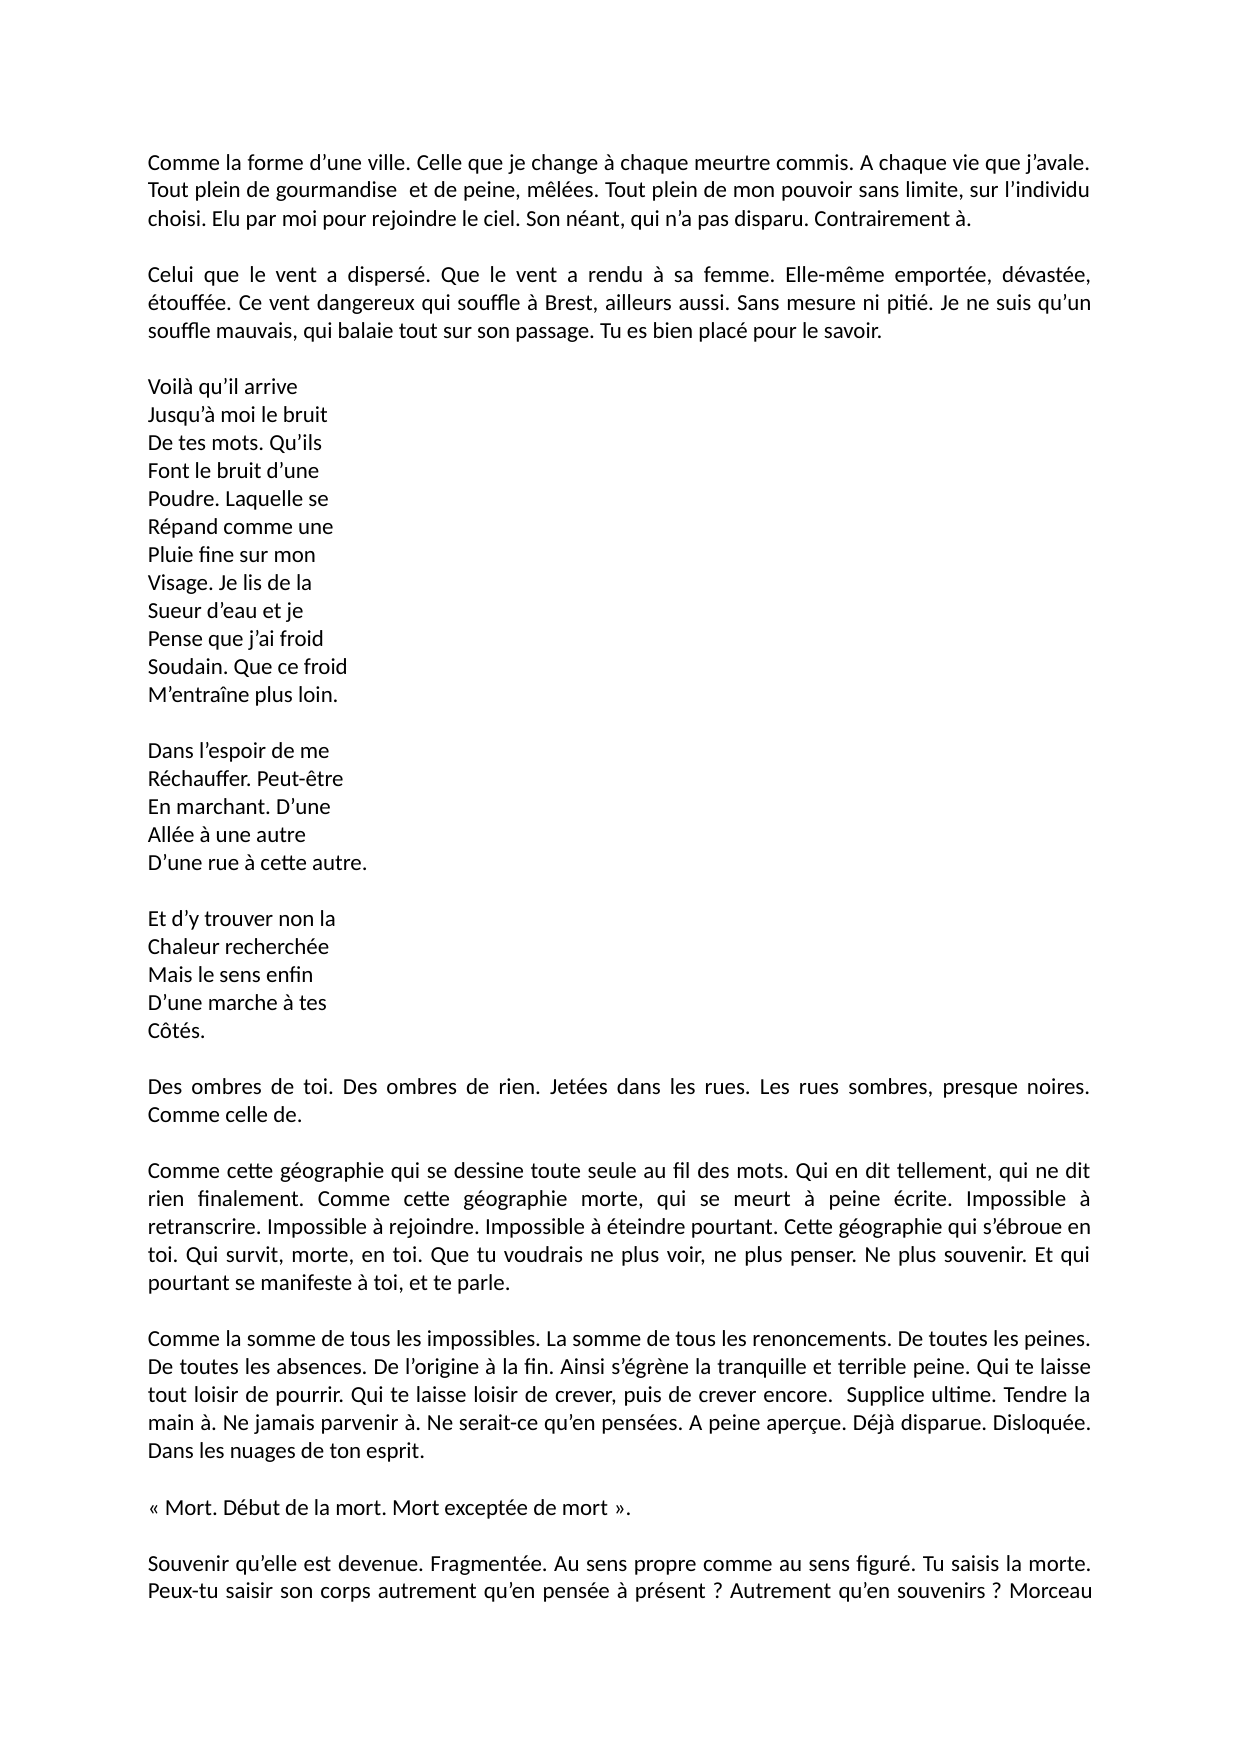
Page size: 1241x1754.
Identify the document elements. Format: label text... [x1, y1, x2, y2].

text Voilà qu’il arrive [148, 372, 1093, 400]
text Celui que le vent a dispersé. Que le vent a rendu à sa femme. Elle-même emportée, dévastée, étouffée. Ce vent dangereux qui souffle à Brest, ailleurs aussi. Sans mesure ni pitié. Je ne suis qu’un souffle mauvais, qui balaie tout sur son passage. Tu es bien placé pour le savoir. [148, 260, 1093, 344]
text Comme cette géographie qui se dessine toute seule au fil des mots. Qui en dit tellement, qui ne dit rien finalement. Comme cette géographie morte, qui se meurt à peine écrite. Impossible à retranscrire. Impossible à rejoindre. Impossible à éteindre pourtant. Cette géographie qui s’ébroue en toi. Qui survit, morte, en toi. Que tu voudrais ne plus voir, ne plus penser. Ne plus souvenir. Et qui pourtant se manifeste à toi, et te parle. [148, 1156, 1093, 1296]
text D’une rue à cette autre. [148, 848, 1093, 876]
text Mais le sens enfin [148, 960, 1093, 988]
text Poudre. Laquelle se [148, 484, 1093, 512]
text Jusqu’à moi le bruit [148, 400, 1093, 428]
text Côtés. [148, 1016, 1093, 1044]
text Font le bruit d’une [148, 456, 1093, 484]
text « Mort. Début de la mort. Mort exceptée de mort ». [148, 1493, 1093, 1521]
text Pense que j’ai froid [148, 624, 1093, 652]
text Comme la forme d’une ville. Celle que je change à chaque meurtre commis. A chaque vie que j’avale. Tout plein de gourmandise et de peine, mêlées. Tout plein de mon pouvoir sans limite, sur l’individu choisi. Elu par moi pour rejoindre le ciel. Son néant, qui n’a pas disparu. Contrairement à. [148, 148, 1093, 232]
text Chaleur recherchée [148, 932, 1093, 960]
text Allée à une autre [148, 820, 1093, 848]
text Sueur d’eau et je [148, 596, 1093, 624]
text Dans l’espoir de me [148, 736, 1093, 764]
text Répand comme une [148, 512, 1093, 540]
text Comme la somme de tous les impossibles. La somme de tous les renoncements. De toutes les peines. De toutes les absences. De l’origine à la fin. Ainsi s’égrène la tranquille et terrible peine. Qui te laisse tout loisir de pourrir. Qui te laisse loisir de crever, puis de crever encore. Supplice ultime. Tendre la main à. Ne jamais parvenir à. Ne serait-ce qu’en pensées. A peine aperçue. Déjà disparue. Disloquée. Dans les nuages de ton esprit. [148, 1324, 1093, 1464]
text Souvenir qu’elle est devenue. Fragmentée. Au sens propre comme au sens figuré. Tu saisis la morte. Peux-tu saisir son corps autrement qu’en pensée à présent ? Autrement qu’en souvenirs ? Morceau [148, 1549, 1093, 1605]
text M’entraîne plus loin. [148, 680, 1093, 708]
text De tes mots. Qu’ils [148, 428, 1093, 456]
text En marchant. D’une [148, 792, 1093, 820]
text Réchauffer. Peut-être [148, 764, 1093, 792]
text Des ombres de toi. Des ombres de rien. Jetées dans les rues. Les rues sombres, presque noires. Comme celle de. [148, 1072, 1093, 1128]
text Soudain. Que ce froid [148, 652, 1093, 680]
text Visage. Je lis de la [148, 568, 1093, 596]
text Pluie fine sur mon [148, 540, 1093, 568]
text D’une marche à tes [148, 988, 1093, 1016]
text Et d’y trouver non la [148, 904, 1093, 932]
